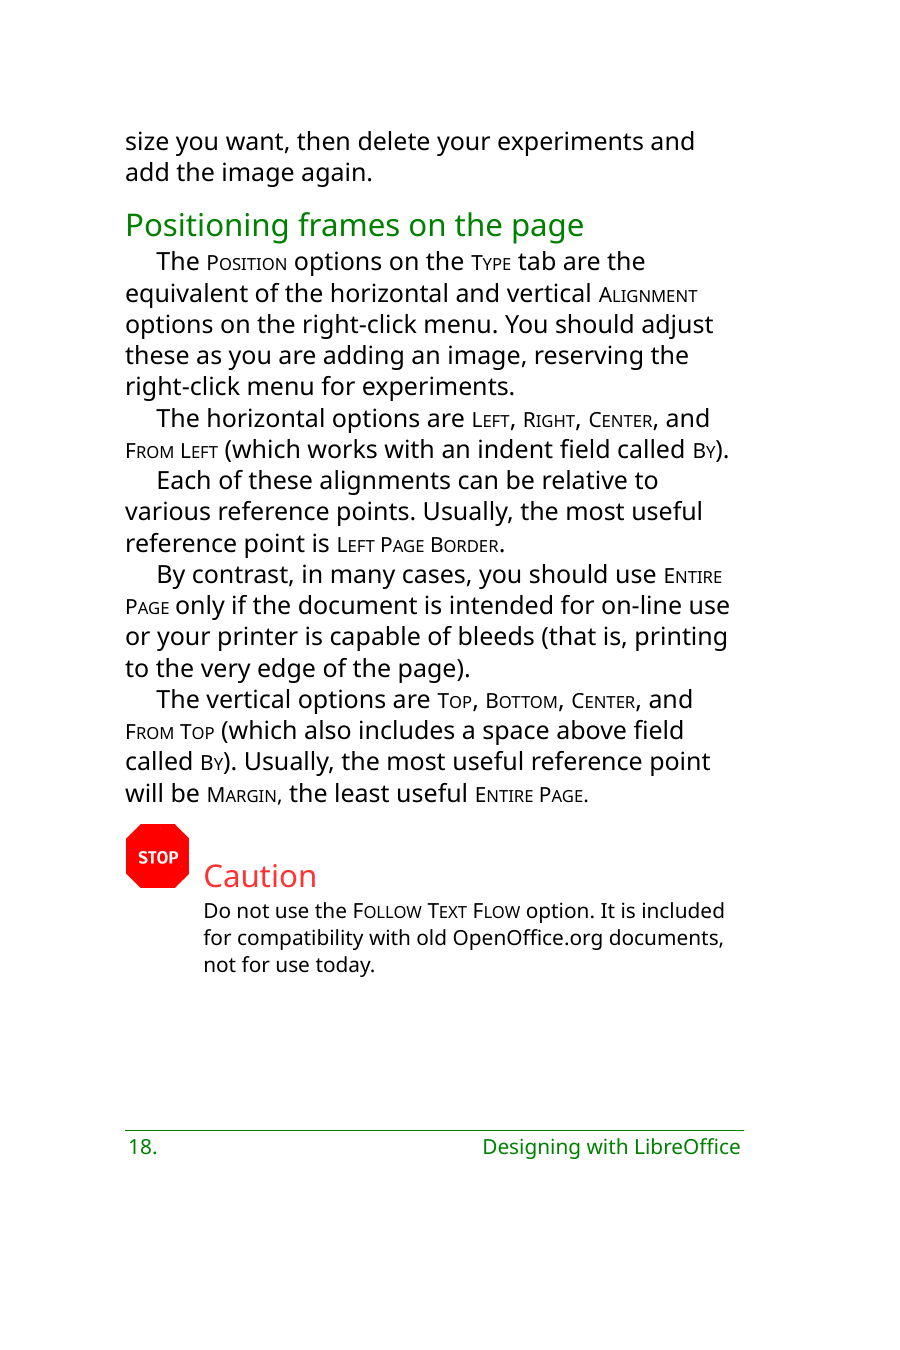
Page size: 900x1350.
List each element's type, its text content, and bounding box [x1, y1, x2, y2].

picture [126, 824, 189, 888]
list Caution [125, 824, 744, 897]
subtitle Positioning frames on the page [125, 203, 744, 246]
text The vertical options are Top, Bottom, Center, and From Top (which also includes a space above field called By). Usually, the most useful reference point will be Margin, the least useful Entire Page. [125, 683, 744, 808]
text By contrast, in many cases, you should use Entire Page only if the document is intended for on-line use or your printer is capable of bleeds (that is, printing to the very edge of the page). [125, 558, 744, 683]
text size you want, then delete your experiments and add the image again. [125, 125, 744, 187]
text The Position options on the Type tab are the equivalent of the horizontal and vertical Alignment options on the right-click menu. You should adjust these as you are adding an image, reserving the right-click menu for experiments. [125, 246, 744, 402]
text Do not use the Follow Text Flow option. It is included for compatibility with old OpenOffice.org documents, not for use today. [203, 897, 744, 978]
text Each of these alignments can be relative to various reference points. Usually, the most useful reference point is Left Page Border. [125, 464, 744, 558]
text The horizontal options are Left, Right, Center, and From Left (which works with an indent field called By). [125, 402, 744, 464]
